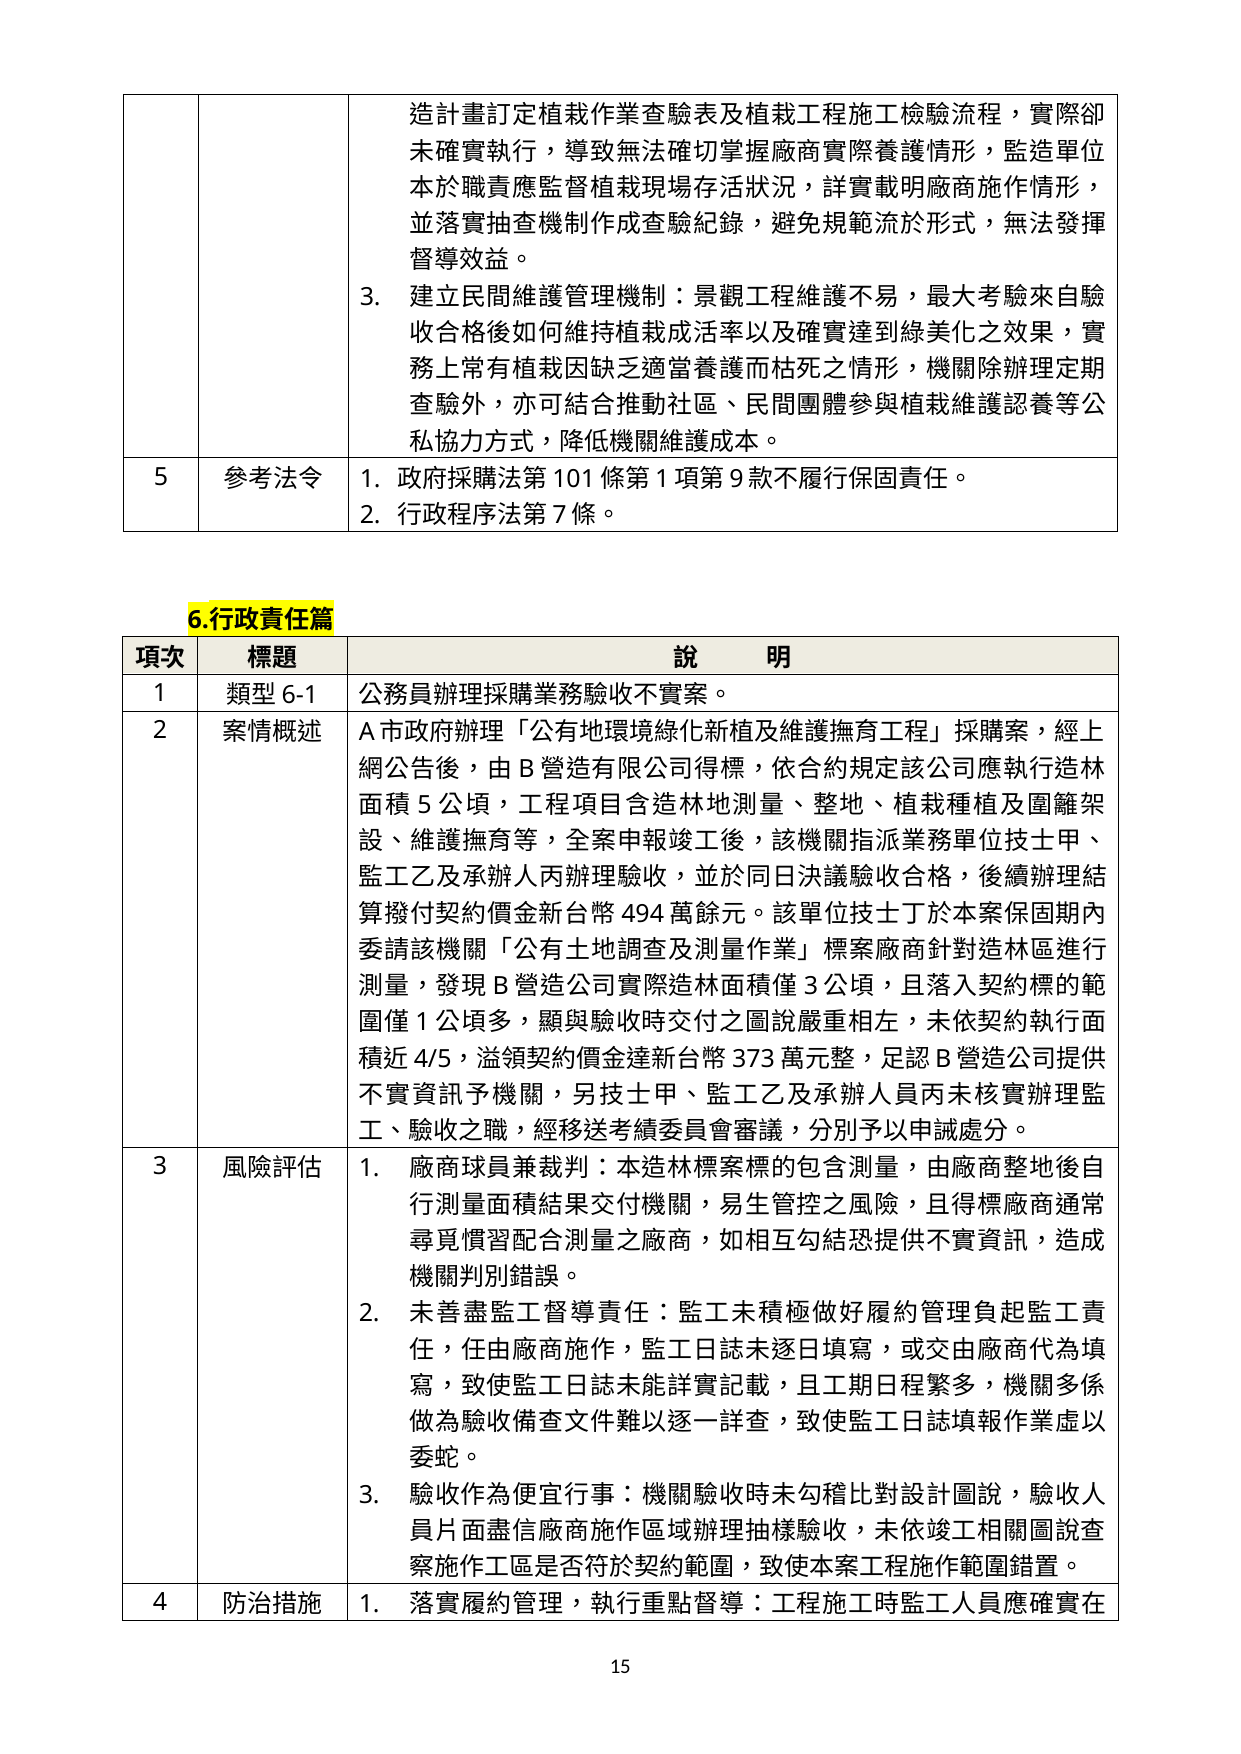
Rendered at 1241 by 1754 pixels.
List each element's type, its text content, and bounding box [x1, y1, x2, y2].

table_cell 1 [123, 675, 197, 711]
table_header 項次 [123, 637, 197, 673]
table_cell 類型6-1 [198, 675, 347, 711]
table_cell [199, 95, 348, 457]
table_cell 防治措施 [198, 1584, 347, 1620]
table_cell 案情概述 [198, 712, 347, 1147]
table_cell 2 [123, 712, 197, 1147]
table_cell [124, 95, 198, 457]
table_cell 造計畫訂定植栽作業查驗表及植栽工程施工檢驗流程，實際卻未確實執行，導致無法確切掌握廠商實際養護情形，監造單位本於職責應監督植栽現場存活狀況，詳實載明廠商施作情形，並落實抽查機制作成查驗紀錄，避免規範流於形式，無法發揮督導效益。 建立民間維護管理機制：景觀工程維護不易，最大考驗來自驗收合格後如何維持植栽成活率以及確實達到綠美化之效果，實務上常有植栽因缺乏適當養護而枯死之情形，機關除辦理定期查驗外，亦可結合推動社區、民間團體參與植栽維護認養等公私協力方式，降低機關維護成本。 [349, 95, 1117, 457]
text 6.行政責任篇 [187, 600, 1053, 636]
table_cell 廠商球員兼裁判：本造林標案標的包含測量，由廠商整地後自行測量面積結果交付機關，易生管控之風險，且得標廠商通常尋覓慣習配合測量之廠商，如相互勾結恐提供不實資訊，造成機關判別錯誤。 未善盡監工督導責任：監工未積極做好履約管理負起監工責任，任由廠商施作，監工日誌未逐日填寫，或交由廠商代為填寫，致使監工日誌未能詳實記載，且工期日程繁多，機關多係做為驗收備查文件難以逐一詳查，致使監工日誌填報作業虛以委蛇。 驗收作為便宜行事：機關驗收時未勾稽比對設計圖說，驗收人員片面盡信廠商施作區域辦理抽樣驗收，未依竣工相關圖說查察施作工區是否符於契約範圍，致使本案工程施作範圍錯置。 [348, 1148, 1118, 1583]
table_cell 公務員辦理採購業務驗收不實案。 [348, 675, 1118, 711]
table_cell 風險評估 [198, 1148, 347, 1583]
table_cell 政府採購法第101條第1項第9款不履行保固責任。 行政程序法第7條。 [349, 458, 1117, 531]
table_cell 4 [123, 1584, 197, 1620]
table_cell 5 [124, 458, 198, 531]
table_cell 參考法令 [199, 458, 348, 531]
table_header 標題 [198, 637, 347, 673]
table_cell 落實履約管理，執行重點督導：工程施工時監工人員應確實在 [348, 1584, 1118, 1620]
table_cell A市政府辦理「公有地環境綠化新植及維護撫育工程」採購案，經上網公告後，由B營造有限公司得標，依合約規定該公司應執行造林面積5公頃，工程項目含造林地測量、整地、植栽種植及圍籬架設、維護撫育等，全案申報竣工後，該機關指派業務單位技士甲、監工乙及承辦人丙辦理驗收，並於同日決議驗收合格，後續辦理結算撥付契約價金新台幣494萬餘元。該單位技士丁於本案保固期內委請該機關「公有土地調查及測量作業」標案廠商針對造林區進行測量，發現B營造公司實際造林面積僅3公頃，且落入契約標的範圍僅1公頃多，顯與驗收時交付之圖說嚴重相左，未依契約執行面積近4/5，溢領契約價金達新台幣373萬元整，足認B營造公司提供不實資訊予機關，另技士甲、監工乙及承辦人員丙未核實辦理監工、驗收之職，經移送考績委員會審議，分別予以申誡處分。 [348, 712, 1118, 1147]
table_cell 3 [123, 1148, 197, 1583]
table_header 說 明 [348, 637, 1118, 673]
